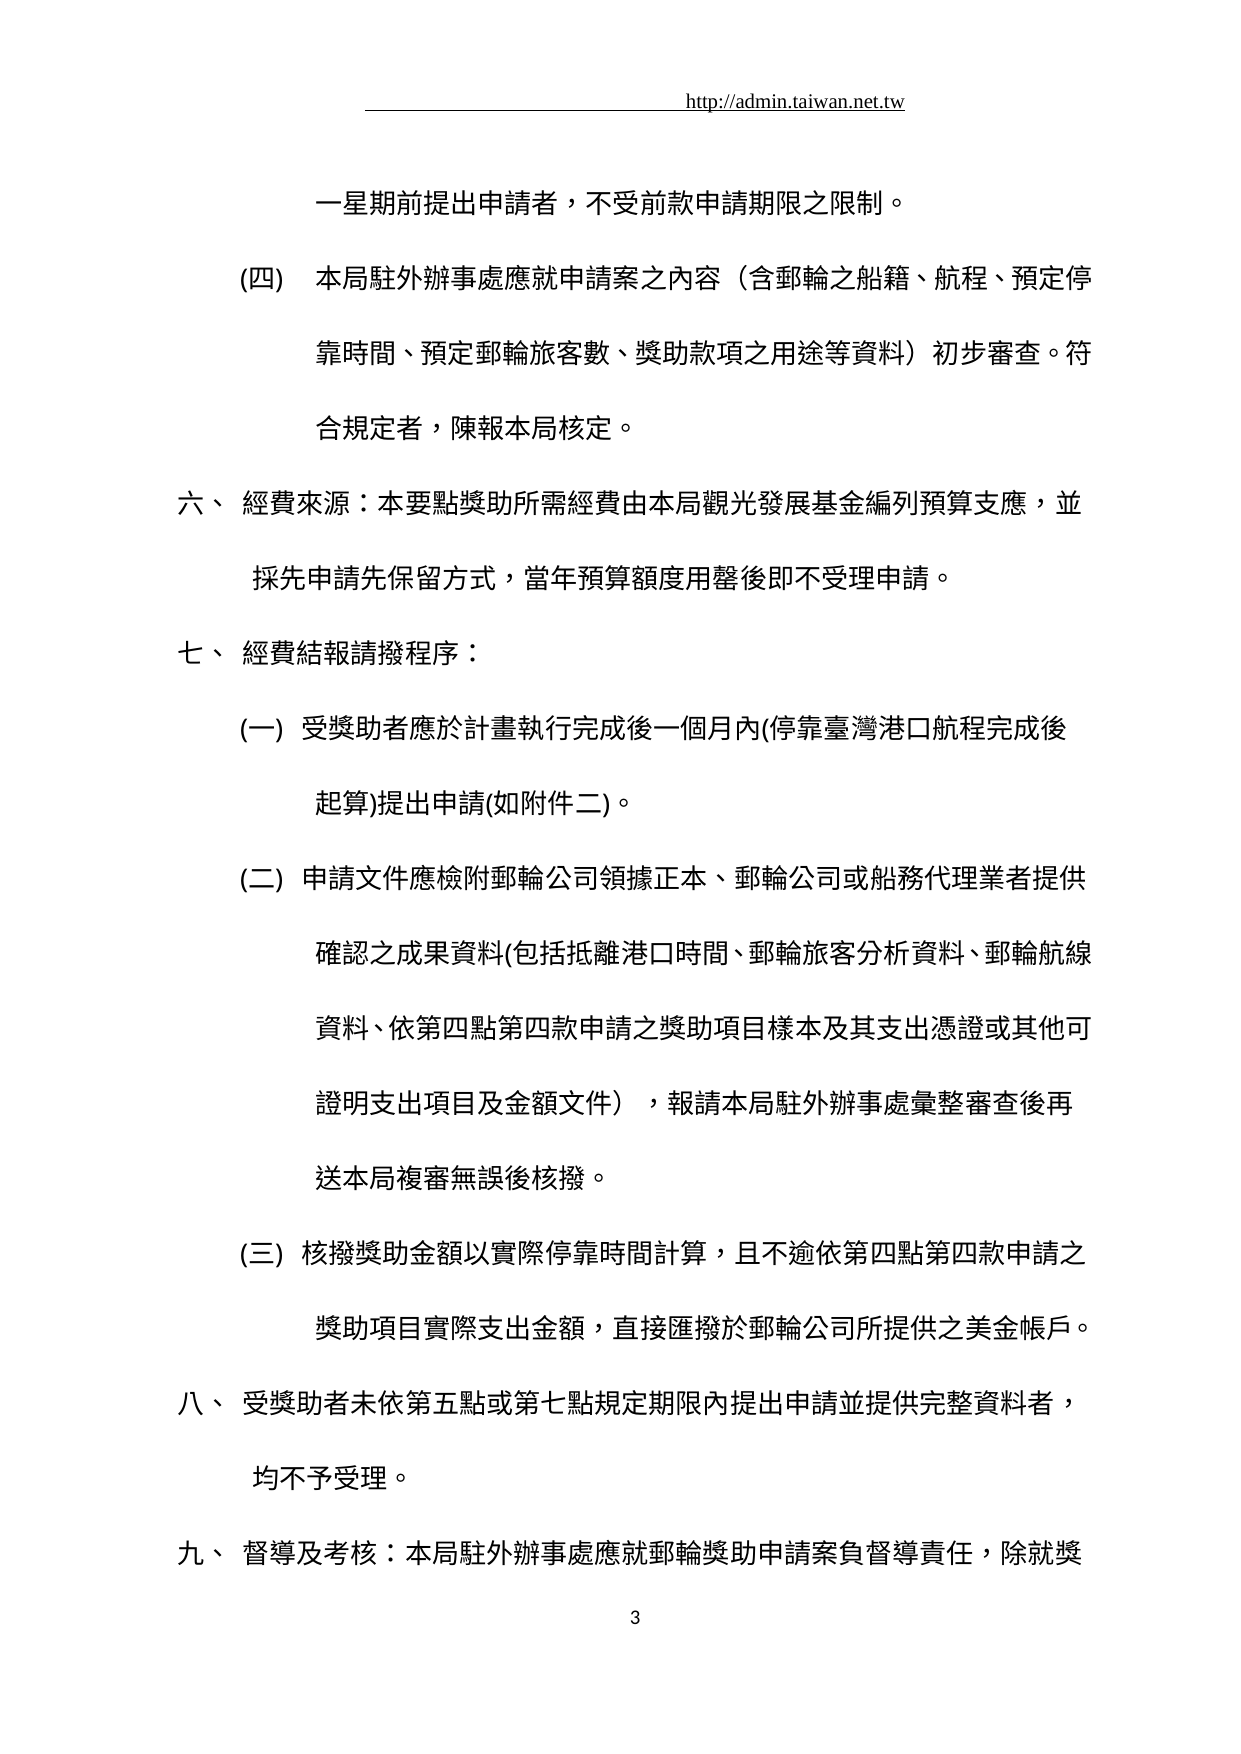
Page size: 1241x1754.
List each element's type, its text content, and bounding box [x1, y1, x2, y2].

list 受獎助者應於計畫執行完成後一個月內(停靠臺灣港口航程完成後起算)提出申請(如附件二)。 [240, 689, 1092, 839]
list 受獎助者未依第五點或第七點規定期限內提出申請並提供完整資料者，均不予受理。 [177, 1364, 1092, 1514]
list 經費來源：本要點獎助所需經費由本局觀光發展基金編列預算支應，並採先申請先保留方式，當年預算額度用罄後即不受理申請。 [177, 464, 1092, 614]
list 本局駐外辦事處應就申請案之內容（含郵輪之船籍、航程、預定停靠時間、預定郵輪旅客數、獎助款項之用途等資料）初步審查。符合規定者，陳報本局核定。 [240, 239, 1092, 464]
list 申請文件應檢附郵輪公司領據正本、郵輪公司或船務代理業者提供確認之成果資料(包括抵離港口時間、郵輪旅客分析資料、郵輪航線資料、依第四點第四款申請之獎助項目樣本及其支出憑證或其他可證明支出項目及金額文件），報請本局駐外辦事處彙整審查後再送本局複審無誤後核撥。 [240, 839, 1092, 1214]
list 核撥獎助金額以實際停靠時間計算，且不逾依第四點第四款申請之獎助項目實際支出金額，直接匯撥於郵輪公司所提供之美金帳戶。 [240, 1214, 1092, 1364]
list 督導及考核：本局駐外辦事處應就郵輪獎助申請案負督導責任，除就獎 [177, 1514, 1092, 1589]
list 經費結報請撥程序： [177, 614, 1092, 689]
list 一星期前提出申請者，不受前款申請期限之限制。 [240, 164, 1092, 239]
